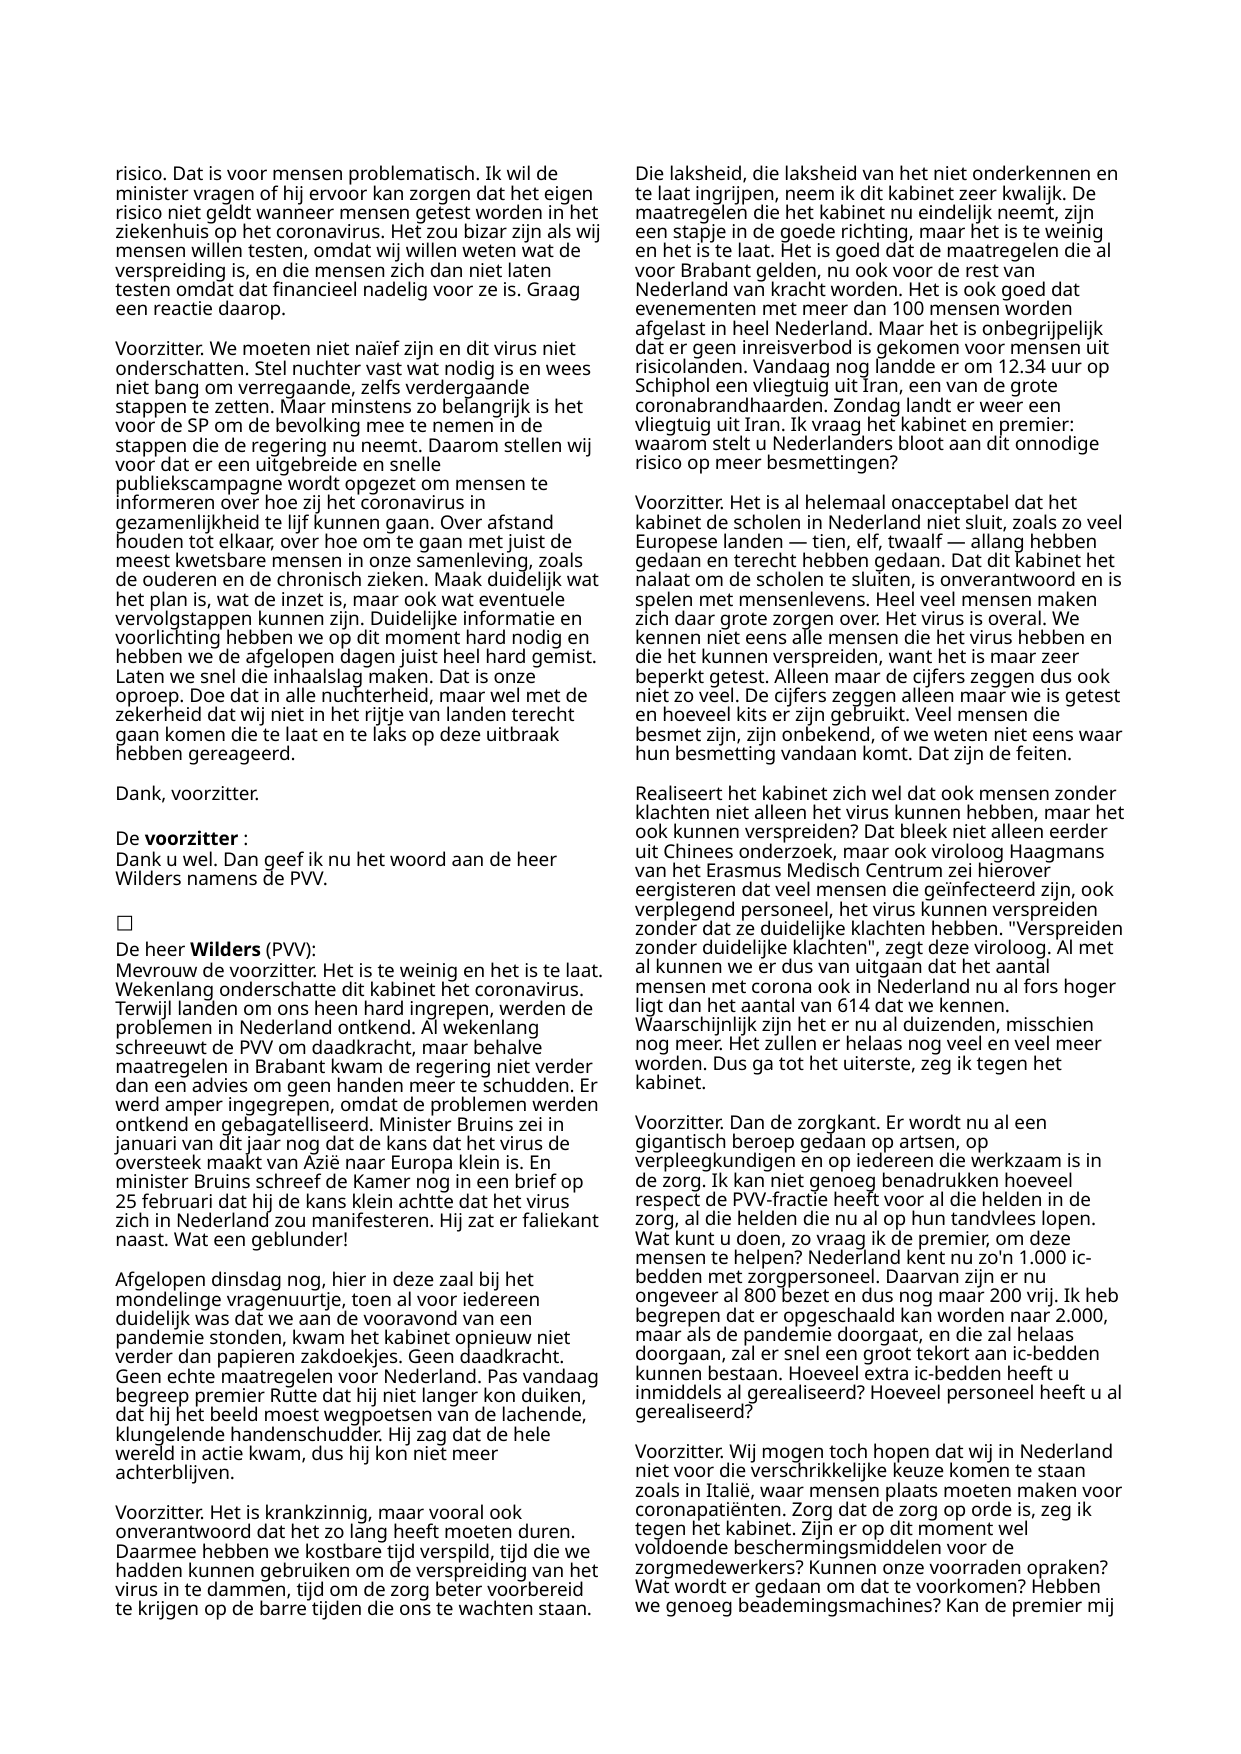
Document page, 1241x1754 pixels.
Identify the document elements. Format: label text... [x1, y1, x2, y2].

text Mevrouw de voorzitter. Het is te weinig en het is te laat. Wekenlang onderschatte dit kabinet het coronavirus. Terwijl landen om ons heen hard ingrepen, werden de problemen in Nederland ontkend. Al wekenlang schreeuwt de PVV om daadkracht, maar behalve maatregelen in Brabant kwam de regering niet verder dan een advies om geen handen meer te schudden. Er werd amper ingegrepen, omdat de problemen werden ontkend en gebagatelliseerd. Minister Bruins zei in januari van dit jaar nog dat de kans dat het virus de oversteek maakt van Azië naar Europa klein is. En minister Bruins schreef de Kamer nog in een brief op 25 februari dat hij de kans klein achtte dat het virus zich in Nederland zou manifesteren. Hij zat er faliekant naast. Wat een geblunder! [115, 962, 605, 1251]
text Realiseert het kabinet zich wel dat ook mensen zonder klachten niet alleen het virus kunnen hebben, maar het ook kunnen verspreiden? Dat bleek niet alleen eerder uit Chinees onderzoek, maar ook viroloog Haagmans van het Erasmus Medisch Centrum zei hierover eergisteren dat veel mensen die geïnfecteerd zijn, ook verplegend personeel, het virus kunnen verspreiden zonder dat ze duidelijke klachten hebben. "Verspreiden zonder duidelijke klachten", zegt deze viroloog. Al met al kunnen we er dus van uitgaan dat het aantal mensen met corona ook in Nederland nu al fors hoger ligt dan het aantal van 614 dat we kennen. Waarschijnlijk zijn het er nu al duizenden, misschien nog meer. Het zullen er helaas nog veel en veel meer worden. Dus ga tot het uiterste, zeg ik tegen het kabinet. [635, 785, 1125, 1093]
text Voorzitter. Dan de zorgkant. Er wordt nu al een gigantisch beroep gedaan op artsen, op verpleegkundigen en op iedereen die werkzaam is in de zorg. Ik kan niet genoeg benadrukken hoeveel respect de PVV-fractie heeft voor al die helden in de zorg, al die helden die nu al op hun tandvlees lopen. Wat kunt u doen, zo vraag ik de premier, om deze mensen te helpen? Nederland kent nu zo'n 1.000 ic-bedden met zorgpersoneel. Daarvan zijn er nu ongeveer al 800 bezet en dus nog maar 200 vrij. Ik heb begrepen dat er opgeschaald kan worden naar 2.000, maar als de pandemie doorgaat, en die zal helaas doorgaan, zal er snel een groot tekort aan ic-bedden kunnen bestaan. Hoeveel extra ic-bedden heeft u inmiddels al gerealiseerd? Hoeveel personeel heeft u al gerealiseerd? [635, 1114, 1125, 1422]
text Dank u wel. Dan geef ik nu het woord aan de heer Wilders namens de PVV. [115, 851, 605, 889]
text Voorzitter. We moeten niet naïef zijn en dit virus niet onderschatten. Stel nuchter vast wat nodig is en wees niet bang om verregaande, zelfs verdergaande stappen te zetten. Maar minstens zo belangrijk is het voor de SP om de bevolking mee te nemen in de stappen die de regering nu neemt. Daarom stellen wij voor dat er een uitgebreide en snelle publiekscampagne wordt opgezet om mensen te informeren over hoe zij het coronavirus in gezamenlijkheid te lijf kunnen gaan. Over afstand houden tot elkaar, over hoe om te gaan met juist de meest kwetsbare mensen in onze samenleving, zoals de ouderen en de chronisch zieken. Maak duidelijk wat het plan is, wat de inzet is, maar ook wat eventuele vervolgstappen kunnen zijn. Duidelijke informatie en voorlichting hebben we op dit moment hard nodig en hebben we de afgelopen dagen juist heel hard gemist. Laten we snel die inhaalslag maken. Dat is onze oproep. Doe dat in alle nuchterheid, maar wel met de zekerheid dat wij niet in het rijtje van landen terecht gaan komen die te laat en te laks op deze uitbraak hebben gereageerd. [115, 340, 605, 764]
text risico. Dat is voor mensen problematisch. Ik wil de minister vragen of hij ervoor kan zorgen dat het eigen risico niet geldt wanneer mensen getest worden in het ziekenhuis op het coronavirus. Het zou bizar zijn als wij mensen willen testen, omdat wij willen weten wat de verspreiding is, en die mensen zich dan niet laten testen omdat dat financieel nadelig voor ze is. Graag een reactie daarop. [115, 165, 605, 319]
text Voorzitter. Wij mogen toch hopen dat wij in Nederland niet voor die verschrikkelijke keuze komen te staan zoals in Italië, waar mensen plaats moeten maken voor coronapatiënten. Zorg dat de zorg op orde is, zeg ik tegen het kabinet. Zijn er op dit moment wel voldoende beschermingsmiddelen voor de zorgmedewerkers? Kunnen onze voorraden opraken? Wat wordt er gedaan om dat te voorkomen? Hebben we genoeg beademingsmachines? Kan de premier mij [635, 1443, 1125, 1616]
text De voorzitter : [115, 825, 605, 851]
text Die laksheid, die laksheid van het niet onderkennen en te laat ingrijpen, neem ik dit kabinet zeer kwalijk. De maatregelen die het kabinet nu eindelijk neemt, zijn een stapje in de goede richting, maar het is te weinig en het is te laat. Het is goed dat de maatregelen die al voor Brabant gelden, nu ook voor de rest van Nederland van kracht worden. Het is ook goed dat evenementen met meer dan 100 mensen worden afgelast in heel Nederland. Maar het is onbegrijpelijk dat er geen inreisverbod is gekomen voor mensen uit risicolanden. Vandaag nog landde er om 12.34 uur op Schiphol een vliegtuig uit Iran, een van de grote coronabrandhaarden. Zondag landt er weer een vliegtuig uit Iran. Ik vraag het kabinet en premier: waarom stelt u Nederlanders bloot aan dit onnodige risico op meer besmettingen? [635, 165, 1125, 474]
text Voorzitter. Het is al helemaal onacceptabel dat het kabinet de scholen in Nederland niet sluit, zoals zo veel Europese landen — tien, elf, twaalf — allang hebben gedaan en terecht hebben gedaan. Dat dit kabinet het nalaat om de scholen te sluiten, is onverantwoord en is spelen met mensenlevens. Heel veel mensen maken zich daar grote zorgen over. Het virus is overal. We kennen niet eens alle mensen die het virus hebben en die het kunnen verspreiden, want het is maar zeer beperkt getest. Alleen maar de cijfers zeggen dus ook niet zo veel. De cijfers zeggen alleen maar wie is getest en hoeveel kits er zijn gebruikt. Veel mensen die besmet zijn, zijn onbekend, of we weten niet eens waar hun besmetting vandaan komt. Dat zijn de feiten. [635, 494, 1125, 764]
text Voorzitter. Het is krankzinnig, maar vooral ook onverantwoord dat het zo lang heeft moeten duren. Daarmee hebben we kostbare tijd verspild, tijd die we hadden kunnen gebruiken om de verspreiding van het virus in te dammen, tijd om de zorg beter voorbereid te krijgen op de barre tijden die ons te wachten staan. [115, 1504, 605, 1620]
text Dank, voorzitter. [115, 785, 605, 804]
text Afgelopen dinsdag nog, hier in deze zaal bij het mondelinge vragenuurtje, toen al voor iedereen duidelijk was dat we aan de vooravond van een pandemie stonden, kwam het kabinet opnieuw niet verder dan papieren zakdoekjes. Geen daadkracht. Geen echte maatregelen voor Nederland. Pas vandaag begreep premier Rutte dat hij niet langer kon duiken, dat hij het beeld moest wegpoetsen van de lachende, klungelende handenschudder. Hij zag dat de hele wereld in actie kwam, dus hij kon niet meer achterblijven. [115, 1271, 605, 1483]
text De heer Wilders (PVV): [115, 936, 605, 962]
text ⬜ [115, 910, 605, 936]
